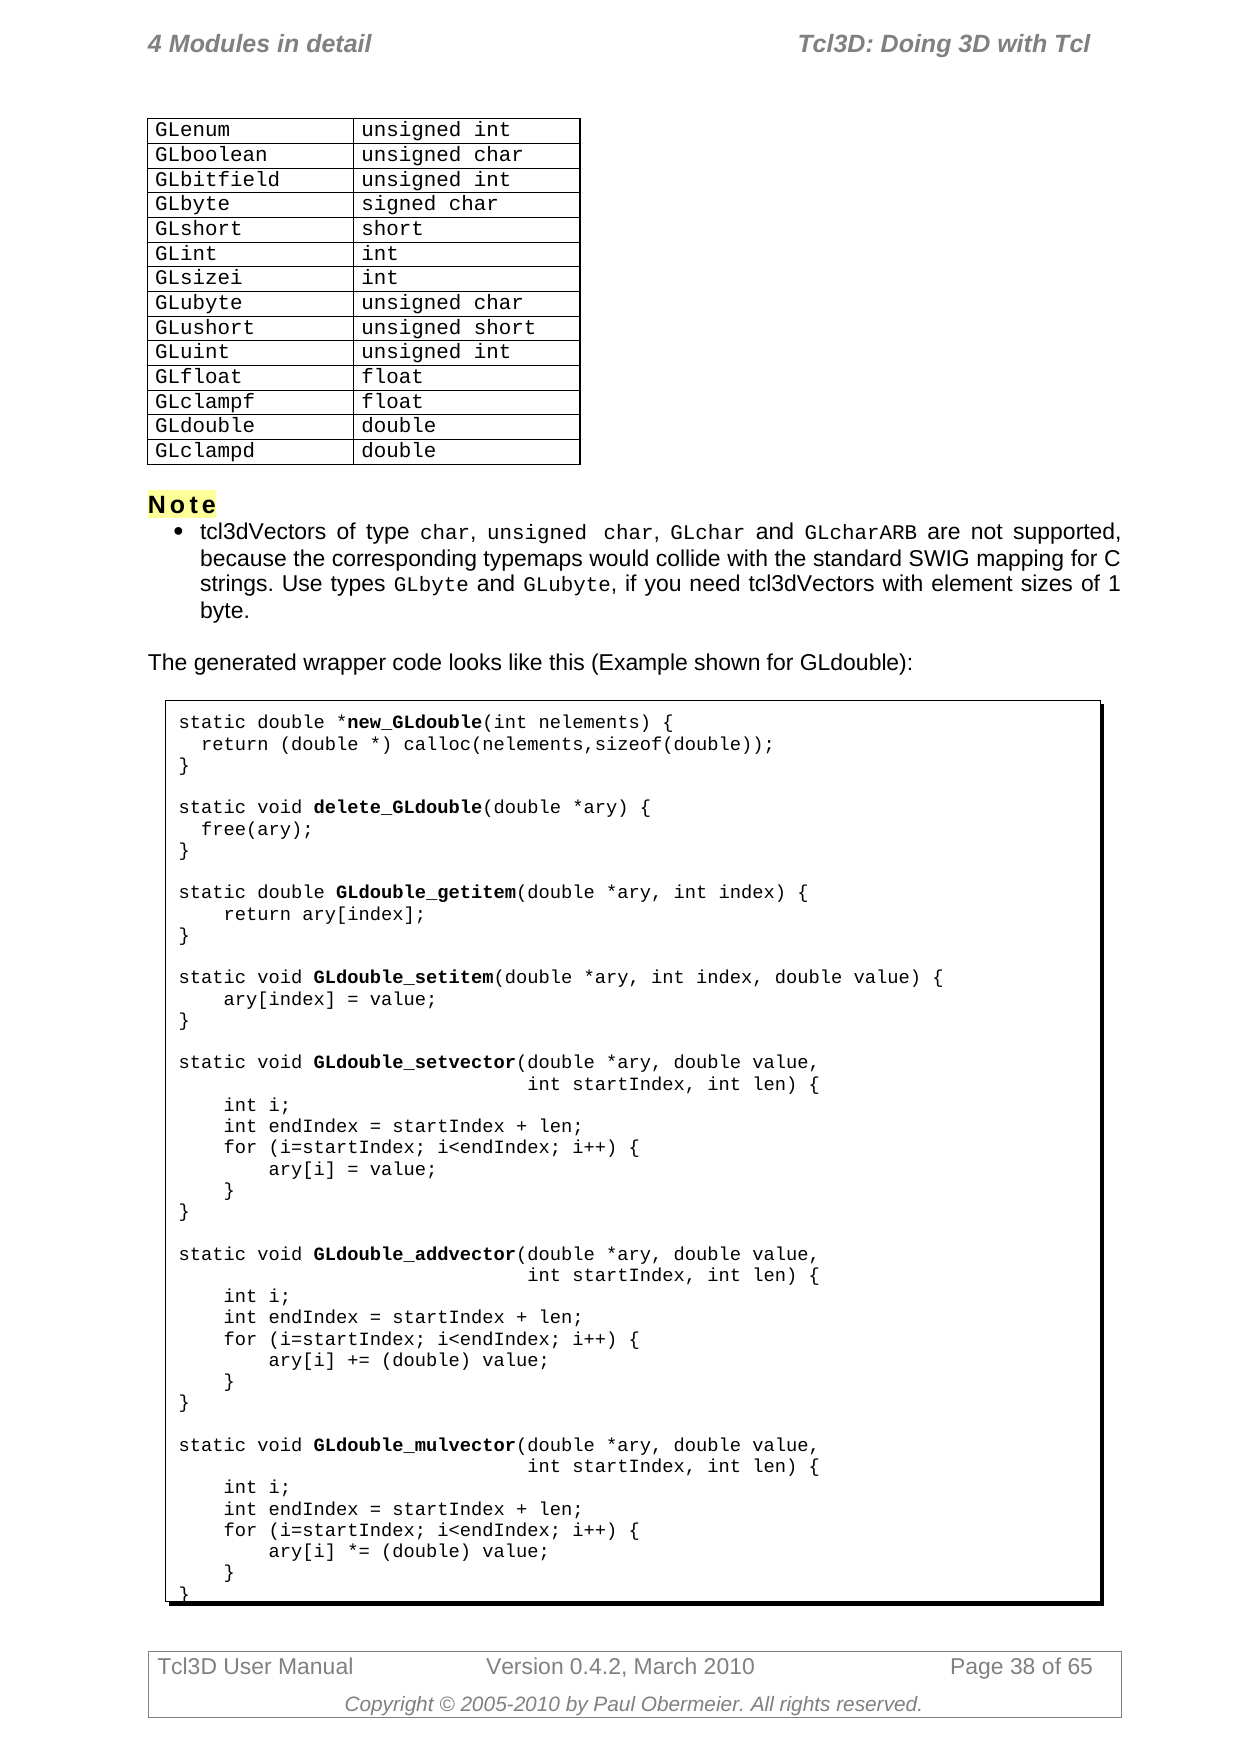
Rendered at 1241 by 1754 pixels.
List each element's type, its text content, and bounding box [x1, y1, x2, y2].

text return (double *) calloc(nelements,sizeof(double)); [166, 722, 1100, 743]
text static void delete_GLdouble(double *ary) { [166, 785, 1100, 807]
text ary[i] += (double) value; [166, 1338, 1100, 1359]
table_cell int [354, 267, 579, 291]
table_cell unsigned int [354, 169, 579, 192]
table_cell GLclampf [148, 391, 353, 414]
text } [166, 1168, 1100, 1189]
text Note [216, 490, 1122, 518]
table_cell GLuint [148, 341, 353, 365]
text static void GLdouble_setitem(double *ary, int index, double value) { [166, 955, 1100, 977]
table_cell double [354, 440, 579, 464]
table_cell unsigned int [354, 119, 579, 143]
text ary[index] = value; [166, 977, 1100, 998]
text } [166, 828, 1100, 862]
text ary[i] *= (double) value; [166, 1529, 1100, 1550]
text int i; [166, 1083, 1100, 1104]
table_cell unsigned short [354, 317, 579, 340]
text ary[i] = value; [166, 1147, 1100, 1168]
text } [166, 743, 1100, 777]
table_cell double [354, 415, 579, 439]
text for (i=startIndex; i<endIndex; i++) { [166, 1125, 1100, 1147]
text } [166, 1380, 1100, 1414]
table_cell GLenum [148, 119, 353, 143]
table_cell GLint [148, 243, 353, 266]
text static void GLdouble_addvector(double *ary, double value, [166, 1232, 1100, 1253]
text static double GLdouble_getitem(double *ary, int index) { [166, 870, 1100, 892]
text } [166, 1550, 1100, 1572]
table_cell float [354, 366, 579, 390]
text } [166, 998, 1100, 1032]
table_cell GLdouble [148, 415, 353, 439]
text int i; [166, 1465, 1100, 1487]
list tcl3dVectors of type char, unsigned char, GLchar and GLcharARB are not supported, because the corresponding typemaps would collide with the standard SWIG mapping for C strings. Use types GLbyte and GLubyte, if you need tcl3dVectors with element sizes of 1 byte. [174, 518, 1122, 623]
text int i; [166, 1274, 1100, 1295]
text } [166, 1359, 1100, 1380]
table_cell GLbitfield [148, 169, 353, 192]
text } [166, 1189, 1100, 1223]
table_cell unsigned char [354, 144, 579, 167]
table_cell GLbyte [148, 193, 353, 217]
text int startIndex, int len) { [166, 1062, 1100, 1083]
table_cell short [354, 218, 579, 242]
table_cell GLubyte [148, 292, 353, 316]
text static double *new_GLdouble(int nelements) { [166, 701, 1100, 722]
text int endIndex = startIndex + len; [166, 1104, 1100, 1125]
text static void GLdouble_setvector(double *ary, double value, [166, 1040, 1100, 1062]
table_cell GLushort [148, 317, 353, 340]
text int startIndex, int len) { [166, 1444, 1100, 1465]
table_cell GLfloat [148, 366, 353, 390]
table_cell GLsizei [148, 267, 353, 291]
table_cell float [354, 391, 579, 414]
text int endIndex = startIndex + len; [166, 1295, 1100, 1317]
text int startIndex, int len) { [166, 1253, 1100, 1274]
text The generated wrapper code looks like this (Example shown for GLdouble): [148, 649, 1122, 675]
table_cell unsigned char [354, 292, 579, 316]
text for (i=startIndex; i<endIndex; i++) { [166, 1317, 1100, 1338]
text } [166, 1572, 1100, 1601]
text } [166, 913, 1100, 947]
table_cell GLboolean [148, 144, 353, 167]
text static void GLdouble_mulvector(double *ary, double value, [166, 1423, 1100, 1444]
text int endIndex = startIndex + len; [166, 1487, 1100, 1508]
table_cell unsigned int [354, 341, 579, 365]
table_cell signed char [354, 193, 579, 217]
text for (i=startIndex; i<endIndex; i++) { [166, 1508, 1100, 1529]
table_cell GLclampd [148, 440, 353, 464]
text return ary[index]; [166, 892, 1100, 913]
text free(ary); [166, 807, 1100, 828]
table_cell int [354, 243, 579, 266]
table_cell GLshort [148, 218, 353, 242]
